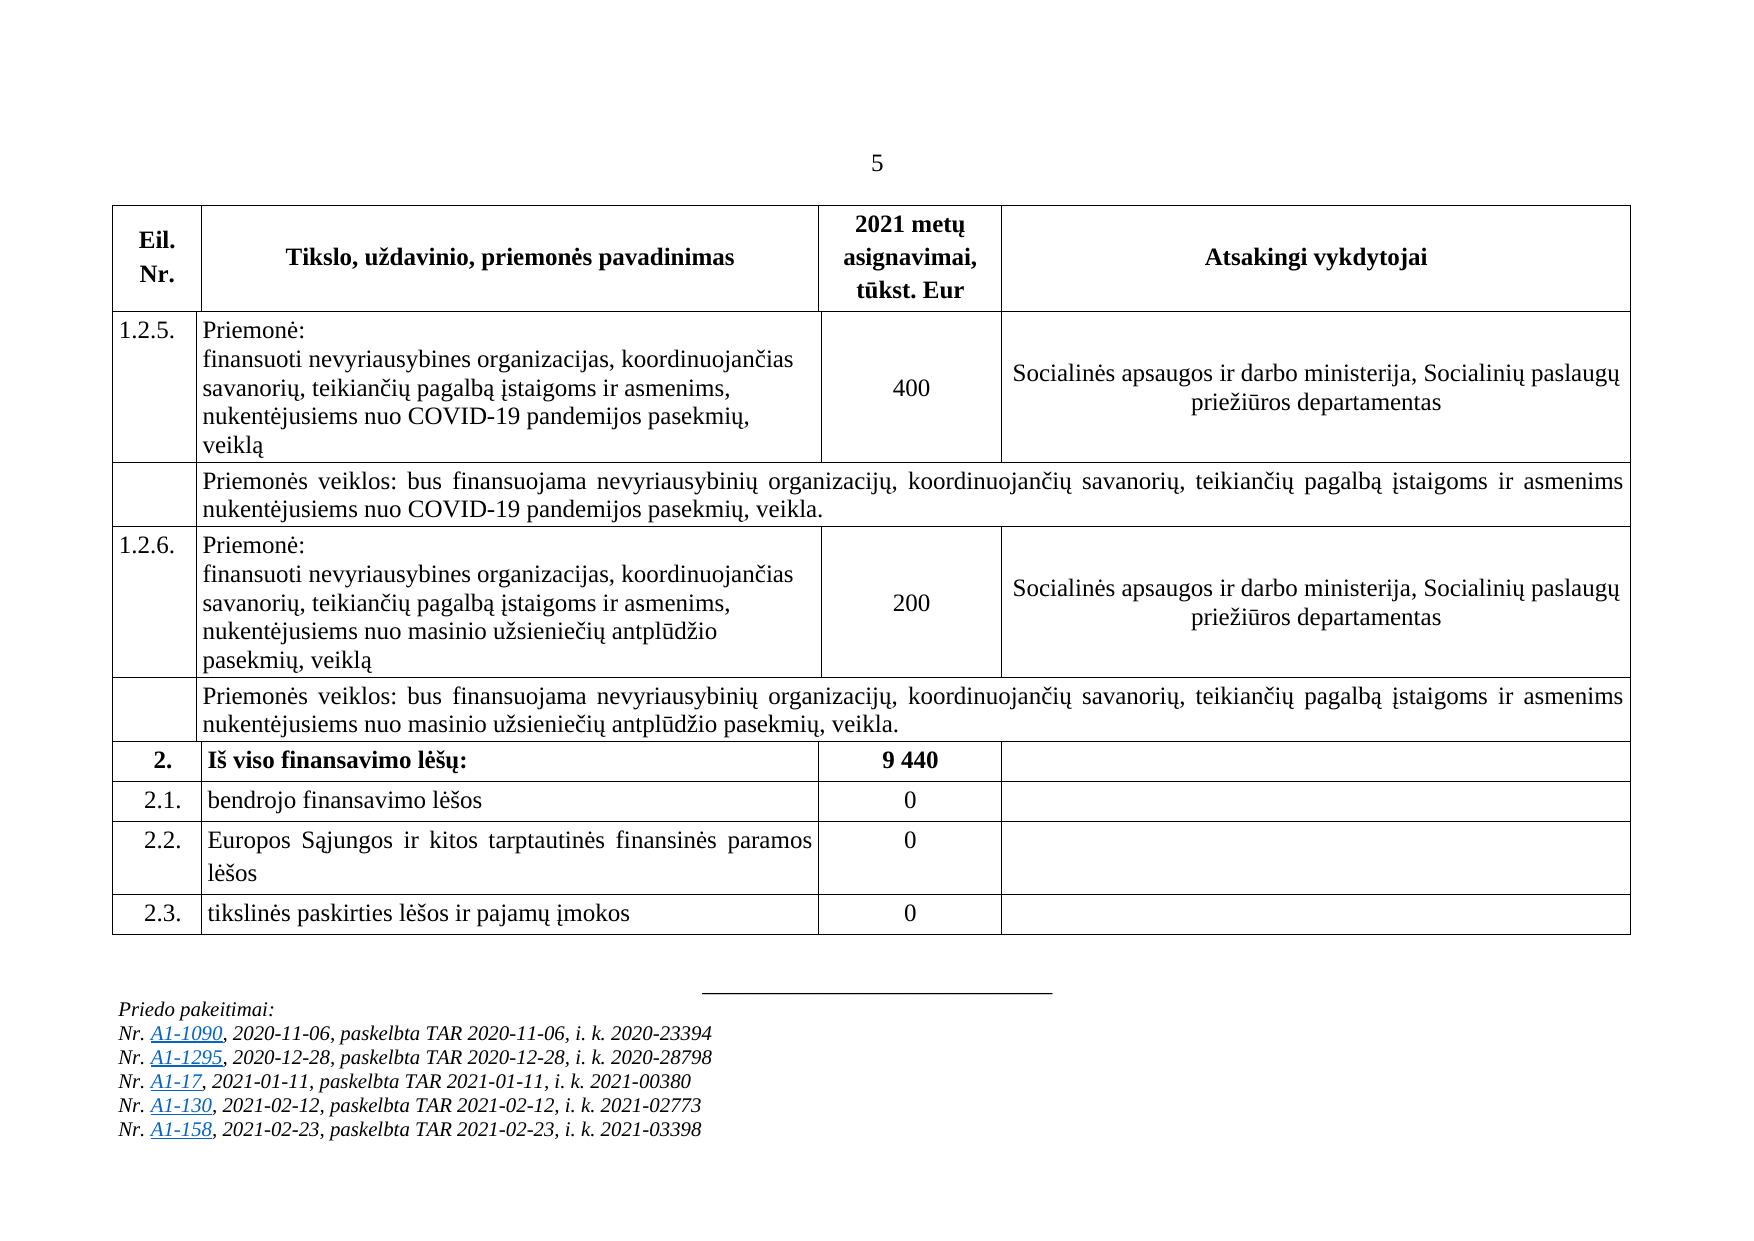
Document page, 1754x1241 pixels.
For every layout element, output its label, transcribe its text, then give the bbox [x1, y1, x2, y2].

table_cell 2. [113, 742, 201, 781]
table_cell Socialinės apsaugos ir darbo ministerija, Socialinių paslaugų priežiūros departamentas [1002, 527, 1630, 677]
table_cell 2.1. [113, 782, 201, 821]
table_cell Priemonė: finansuoti nevyriausybines organizacijas, koordinuojančias savanorių, teikiančių pagalbą įstaigoms ir asmenims, nukentėjusiems nuo masinio užsieniečių antplūdžio pasekmių, veiklą [197, 527, 821, 677]
table_cell [113, 678, 196, 741]
table_cell 200 [822, 527, 1001, 677]
table_cell tikslinės paskirties lėšos ir pajamų įmokos [202, 895, 818, 934]
table_header 2021 metų asignavimai, tūkst. Eur [819, 206, 1001, 311]
table_cell [1002, 895, 1630, 934]
table_cell 2.2. [113, 822, 201, 894]
table_header Eil. Nr. [113, 206, 201, 311]
text ____________________________ [118, 968, 1636, 997]
table_cell [1002, 822, 1630, 894]
table_cell 1.2.6. [113, 527, 196, 677]
text Priedo pakeitimai: [118, 997, 1636, 1021]
text Nr. A1-1090, 2020-11-06, paskelbta TAR 2020-11-06, i. k. 2020-23394 [118, 1021, 1636, 1045]
table_cell 0 [819, 895, 1001, 934]
table_cell Socialinės apsaugos ir darbo ministerija, Socialinių paslaugų priežiūros departamentas [1002, 312, 1630, 462]
table_cell Europos Sąjungos ir kitos tarptautinės finansinės paramos lėšos [202, 822, 818, 894]
text Nr. A1-1295, 2020-12-28, paskelbta TAR 2020-12-28, i. k. 2020-28798 [118, 1045, 1636, 1069]
table_cell 2.3. [113, 895, 201, 934]
text Nr. A1-158, 2021-02-23, paskelbta TAR 2021-02-23, i. k. 2021-03398 [118, 1117, 1636, 1141]
table_cell [113, 463, 196, 526]
table_header Atsakingi vykdytojai [1002, 206, 1630, 311]
table_cell 0 [819, 822, 1001, 894]
table_cell Priemonės veiklos: bus finansuojama nevyriausybinių organizacijų, koordinuojančių savanorių, teikiančių pagalbą įstaigoms ir asmenims nukentėjusiems nuo masinio užsieniečių antplūdžio pasekmių, veikla. [197, 678, 1630, 741]
table_cell [1002, 782, 1630, 821]
table_cell 400 [822, 312, 1001, 462]
text Nr. A1-17, 2021-01-11, paskelbta TAR 2021-01-11, i. k. 2021-00380 [118, 1069, 1636, 1093]
table_cell Iš viso finansavimo lėšų: [202, 742, 818, 781]
text Nr. A1-130, 2021-02-12, paskelbta TAR 2021-02-12, i. k. 2021-02773 [118, 1093, 1636, 1117]
table_cell 1.2.5. [113, 312, 196, 462]
table_cell bendrojo finansavimo lėšos [202, 782, 818, 821]
table_cell Priemonė: finansuoti nevyriausybines organizacijas, koordinuojančias savanorių, teikiančių pagalbą įstaigoms ir asmenims, nukentėjusiems nuo COVID-19 pandemijos pasekmių, veiklą [197, 312, 821, 462]
table_header Tikslo, uždavinio, priemonės pavadinimas [202, 206, 818, 311]
table_cell 0 [819, 782, 1001, 821]
table_cell [1002, 742, 1630, 781]
table_cell Priemonės veiklos: bus finansuojama nevyriausybinių organizacijų, koordinuojančių savanorių, teikiančių pagalbą įstaigoms ir asmenims nukentėjusiems nuo COVID-19 pandemijos pasekmių, veikla. [197, 463, 1630, 526]
table_cell 9 440 [819, 742, 1001, 781]
